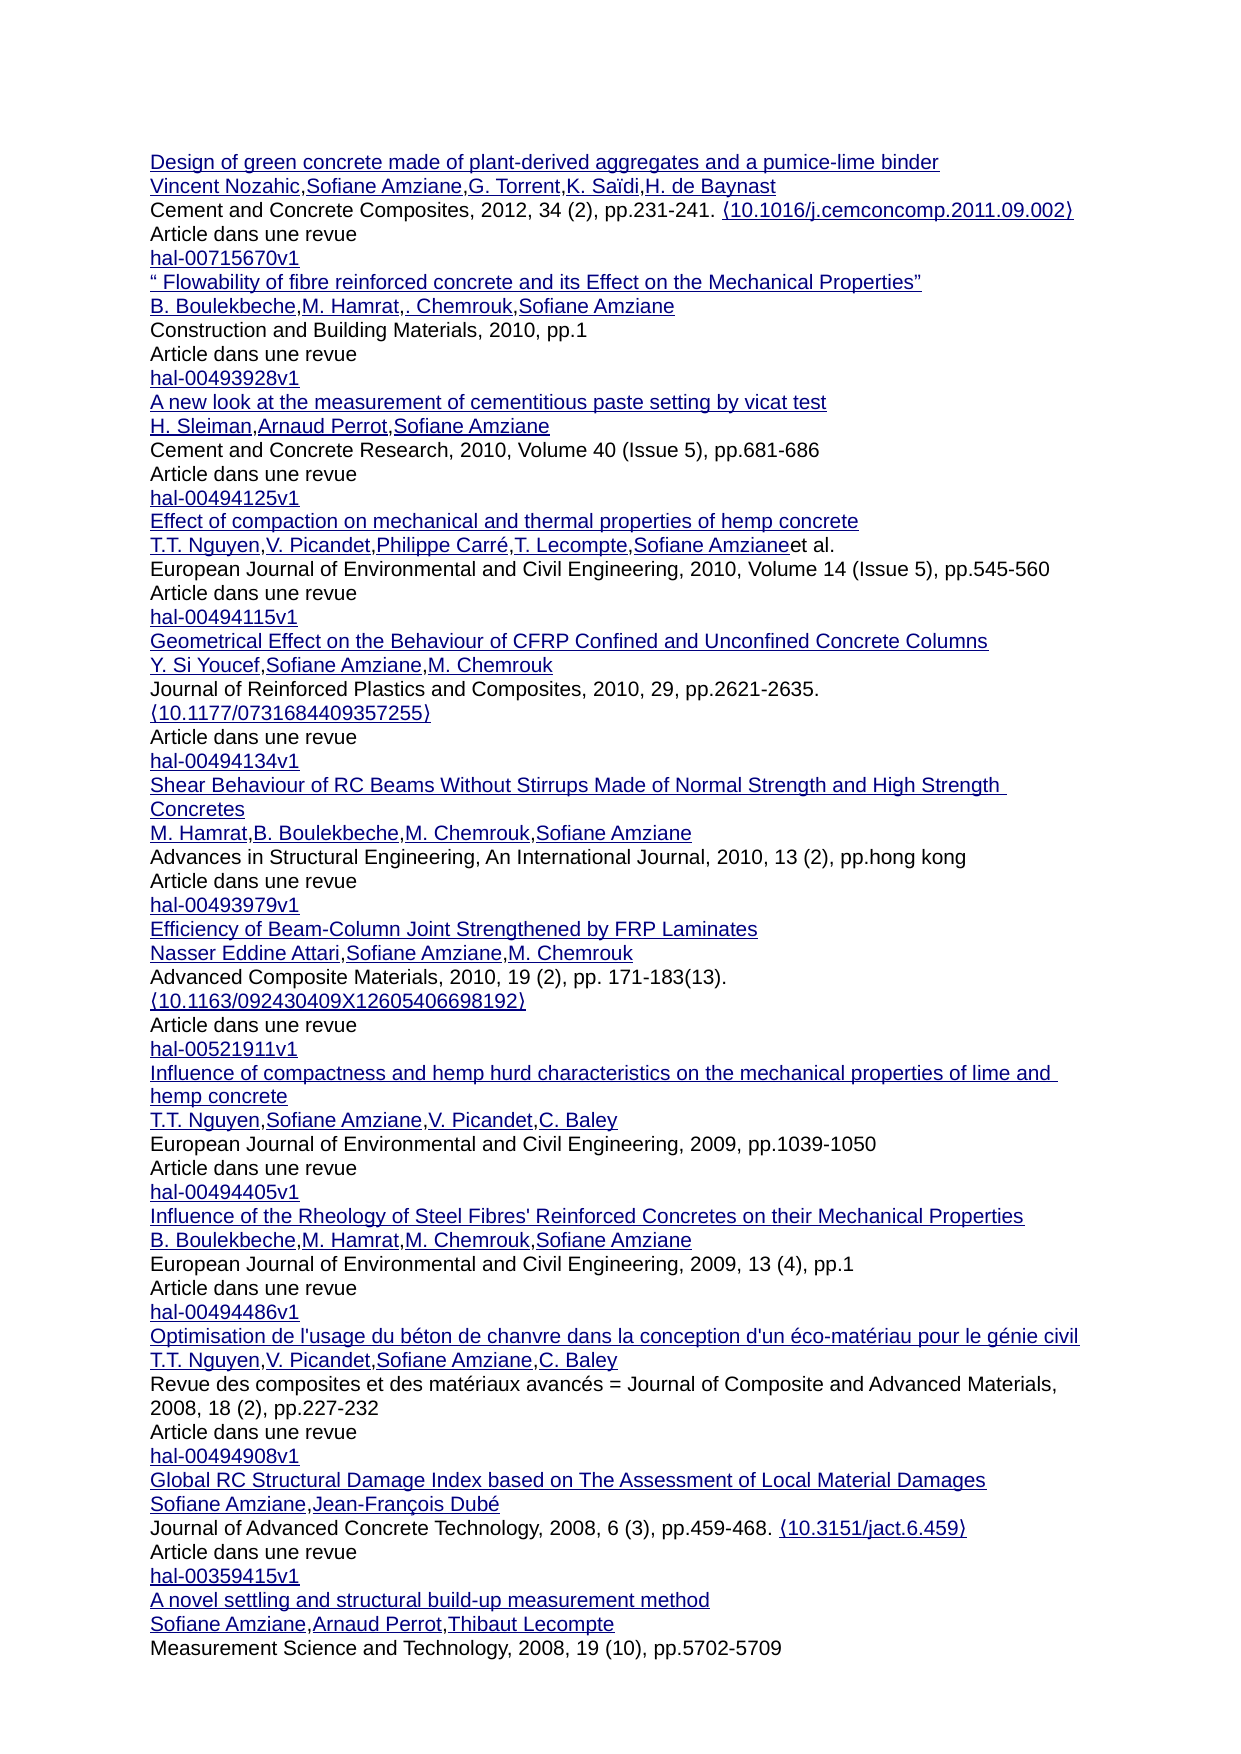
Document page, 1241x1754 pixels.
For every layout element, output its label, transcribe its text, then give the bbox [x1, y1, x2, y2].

table_cell Influence of the Rheology of Steel Fibres' Reinforced Concretes on their Mechanical Properties B. Boulekbeche,M. Hamrat,M. Chemrouk,Sofiane Amziane European Journal of Environmental and Civil Engineering, 2009, 13 (4), pp.1 Article dans une revue hal-00494486v1 [150, 1204, 1090, 1324]
table_cell Geometrical Effect on the Behaviour of CFRP Confined and Unconfined Concrete Columns Y. Si Youcef,Sofiane Amziane,M. Chemrouk Journal of Reinforced Plastics and Composites, 2010, 29, pp.2621-2635. ⟨10.1177/0731684409357255⟩ Article dans une revue hal-00494134v1 [150, 629, 1090, 773]
table_cell A novel settling and structural build-up measurement method Sofiane Amziane,Arnaud Perrot,Thibaut Lecompte Measurement Science and Technology, 2008, 19 (10), pp.5702-5709 [150, 1588, 1090, 1659]
table_cell Global RC Structural Damage Index based on The Assessment of Local Material Damages Sofiane Amziane,Jean-François Dubé Journal of Advanced Concrete Technology, 2008, 6 (3), pp.459-468. ⟨10.3151/jact.6.459⟩ Article dans une revue hal-00359415v1 [150, 1468, 1090, 1587]
table_cell Efficiency of Beam-Column Joint Strengthened by FRP Laminates Nasser Eddine Attari,Sofiane Amziane,M. Chemrouk Advanced Composite Materials, 2010, 19 (2), pp. 171-183(13). ⟨10.1163/092430409X12605406698192⟩ Article dans une revue hal-00521911v1 [150, 917, 1090, 1060]
table_cell Effect of compaction on mechanical and thermal properties of hemp concrete T.T. Nguyen,V. Picandet,Philippe Carré,T. Lecompte,Sofiane Amzianeet al. European Journal of Environmental and Civil Engineering, 2010, Volume 14 (Issue 5), pp.545-560 Article dans une revue hal-00494115v1 [150, 509, 1090, 629]
table_cell Shear Behaviour of RC Beams Without Stirrups Made of Normal Strength and High Strength Concretes M. Hamrat,B. Boulekbeche,M. Chemrouk,Sofiane Amziane Advances in Structural Engineering, An International Journal, 2010, 13 (2), pp.hong kong Article dans une revue hal-00493979v1 [150, 773, 1090, 917]
table_cell A new look at the measurement of cementitious paste setting by vicat test H. Sleiman,Arnaud Perrot,Sofiane Amziane Cement and Concrete Research, 2010, Volume 40 (Issue 5), pp.681-686 Article dans une revue hal-00494125v1 [150, 390, 1090, 509]
table_cell Optimisation de l'usage du béton de chanvre dans la conception d'un éco-matériau pour le génie civil T.T. Nguyen,V. Picandet,Sofiane Amziane,C. Baley Revue des composites et des matériaux avancés = Journal of Composite and Advanced Materials, 2008, 18 (2), pp.227-232 Article dans une revue hal-00494908v1 [150, 1324, 1090, 1468]
table_cell “ Flowability of fibre reinforced concrete and its Effect on the Mechanical Properties” B. Boulekbeche,M. Hamrat,. Chemrouk,Sofiane Amziane Construction and Building Materials, 2010, pp.1 Article dans une revue hal-00493928v1 [150, 270, 1090, 389]
table_cell Influence of compactness and hemp hurd characteristics on the mechanical properties of lime and hemp concrete T.T. Nguyen,Sofiane Amziane,V. Picandet,C. Baley European Journal of Environmental and Civil Engineering, 2009, pp.1039-1050 Article dans une revue hal-00494405v1 [150, 1060, 1090, 1204]
table_cell Design of green concrete made of plant-derived aggregates and a pumice-lime binder Vincent Nozahic,Sofiane Amziane,G. Torrent,K. Saïdi,H. de Baynast Cement and Concrete Composites, 2012, 34 (2), pp.231-241. ⟨10.1016/j.cemconcomp.2011.09.002⟩ Article dans une revue hal-00715670v1 [150, 150, 1090, 270]
